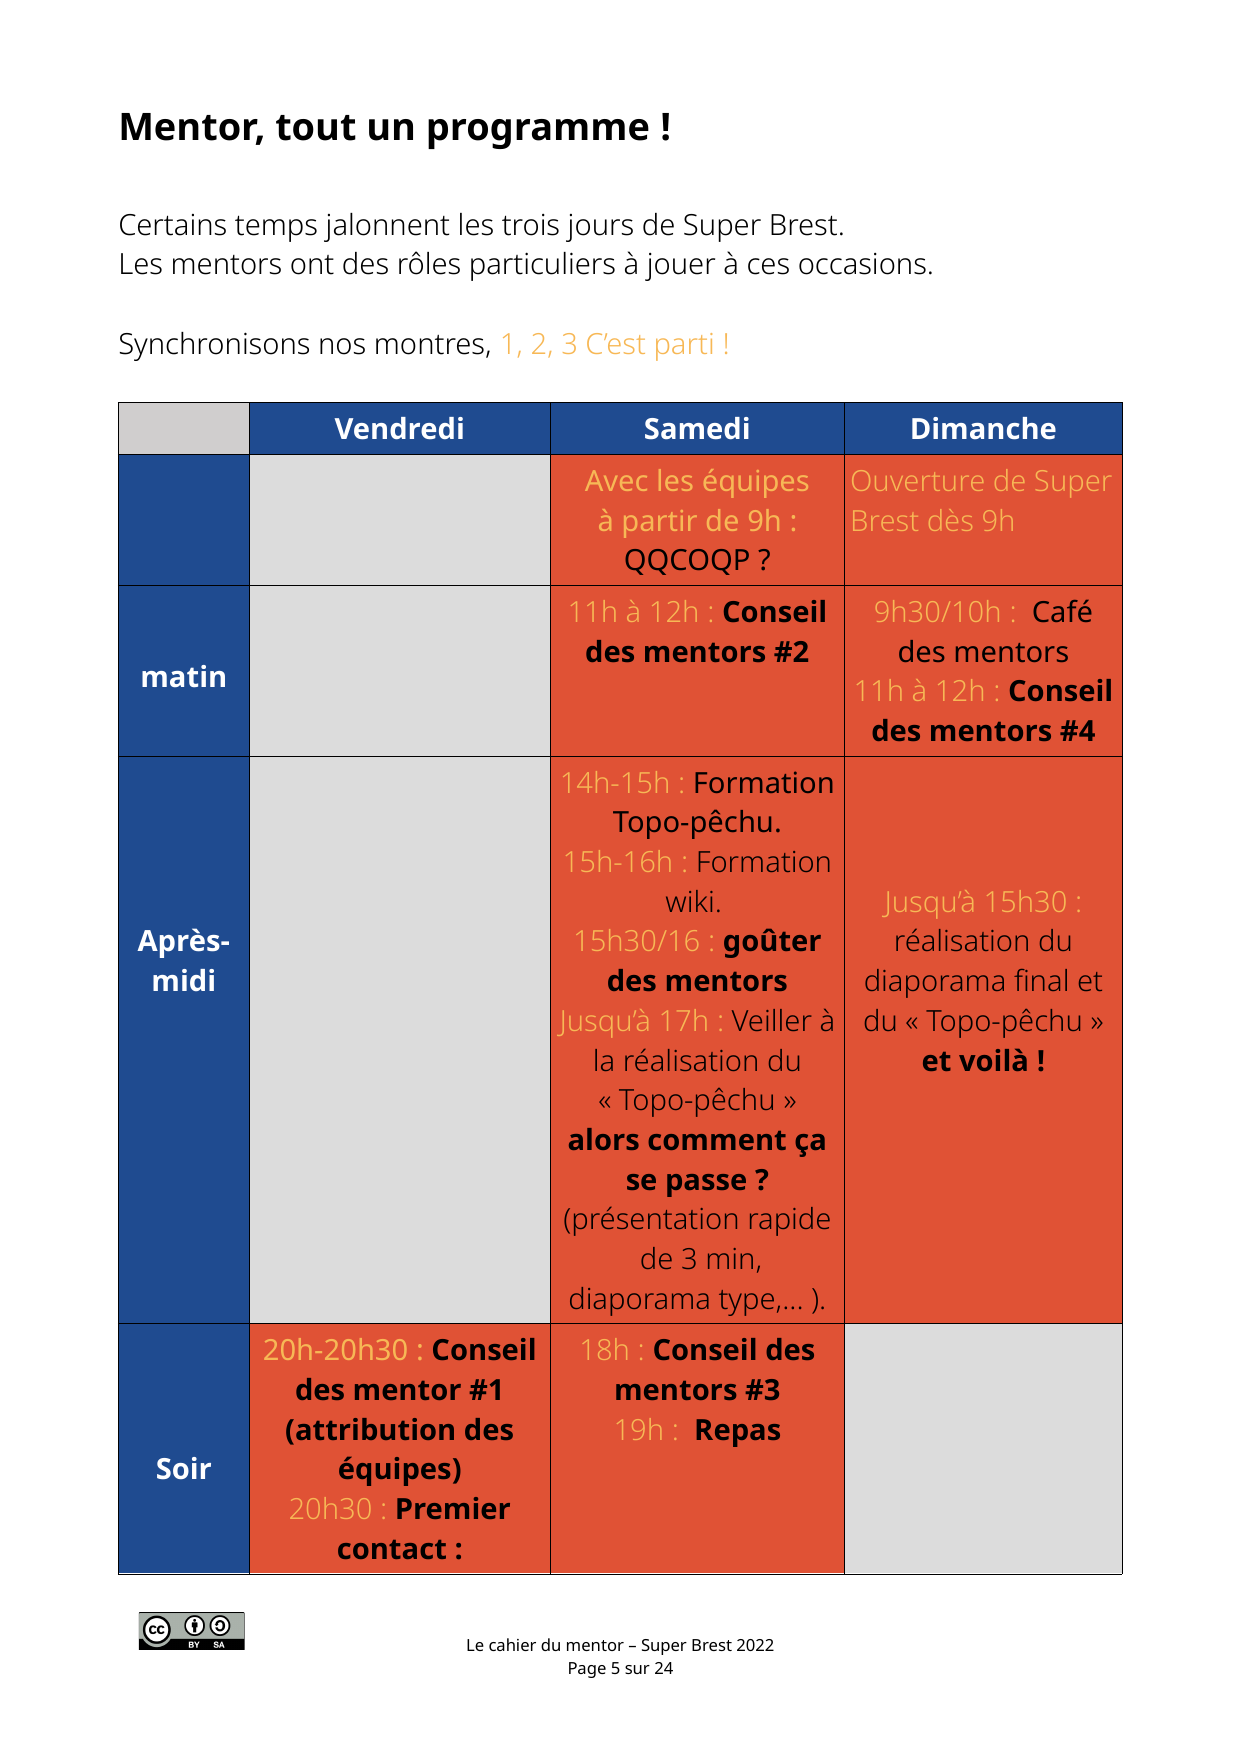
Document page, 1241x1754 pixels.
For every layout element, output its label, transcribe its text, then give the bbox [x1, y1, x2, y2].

table_cell 20h-20h30 : Conseil des mentor #1 (attribution des équipes) 20h30 : Premier contact : [250, 1324, 550, 1573]
table_header Dimanche [845, 403, 1122, 454]
table_cell Jusqu’à 15h30 : réalisation du diaporama final et du « Topo-pêchu » et voilà ! [845, 757, 1122, 1323]
table_cell 14h-15h : Formation Topo-pêchu. 15h-16h : Formation wiki. 15h30/16 : goûter des mentors Jusqu’à 17h : Veiller à la réalisation du « Topo-pêchu » alors comment ça se passe ? (présentation rapide de 3 min, diaporama type,... ). [551, 757, 844, 1323]
table_cell 9h30/10h : Café des mentors 11h à 12h : Conseil des mentors #4 [845, 586, 1122, 756]
table_header Vendredi [250, 403, 550, 454]
subtitle Mentor, tout un programme ! [118, 100, 1122, 152]
table_header [119, 403, 249, 454]
table_cell Avec les équipes à partir de 9h : QQCOQP ? [551, 455, 844, 585]
table_cell matin [119, 586, 249, 756]
table_cell [119, 455, 249, 585]
table_header Samedi [551, 403, 844, 454]
table_cell Ouverture de Super Brest dès 9h [845, 455, 1122, 585]
table_cell Après-midi [119, 757, 249, 1323]
picture [138, 1612, 245, 1650]
table_cell Soir [119, 1324, 249, 1573]
table_cell 11h à 12h : Conseil des mentors #2 [551, 586, 844, 756]
table_cell [845, 1324, 1122, 1573]
text Les mentors ont des rôles particuliers à jouer à ces occasions. [118, 243, 1122, 283]
table_cell [250, 455, 550, 585]
text Certains temps jalonnent les trois jours de Super Brest. [118, 204, 1122, 243]
table_cell [250, 757, 550, 1323]
table_cell 18h : Conseil des mentors #3 19h : Repas [551, 1324, 844, 1573]
text Synchronisons nos montres, 1, 2, 3 C’est parti ! [118, 323, 1122, 363]
table_cell [250, 586, 550, 756]
